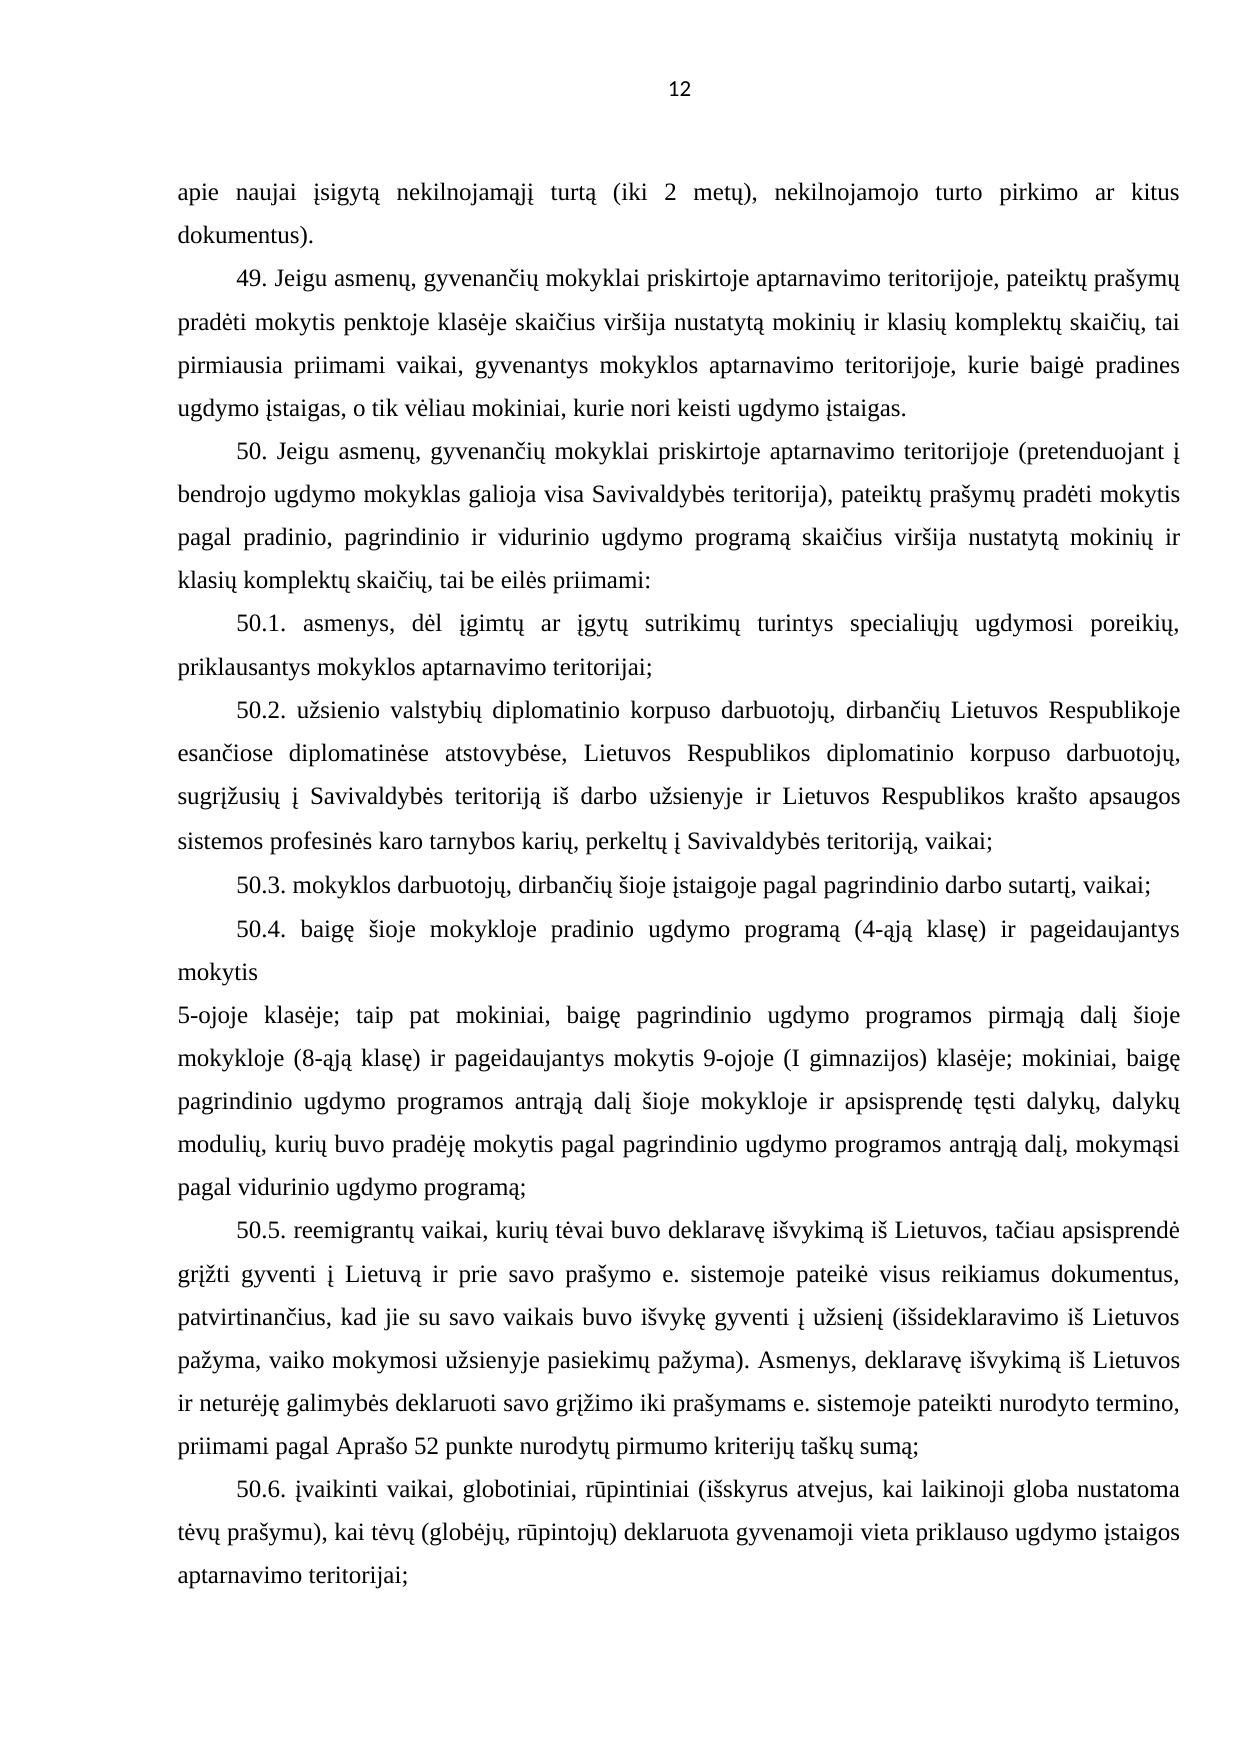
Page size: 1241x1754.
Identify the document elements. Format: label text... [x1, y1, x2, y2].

text apie naujai įsigytą nekilnojamąjį turtą (iki 2 metų), nekilnojamojo turto pirkimo ar kitus dokumentus). [177, 177, 1181, 249]
text 50.5. reemigrantų vaikai, kurių tėvai buvo deklaravę išvykimą iš Lietuvos, tačiau apsisprendė grįžti gyventi į Lietuvą ir prie savo prašymo e. sistemoje pateikė visus reikiamus dokumentus, patvirtinančius, kad jie su savo vaikais buvo išvykę gyventi į užsienį (išsideklaravimo iš Lietuvos pažyma, vaiko mokymosi užsienyje pasiekimų pažyma). Asmenys, deklaravę išvykimą iš Lietuvos ir neturėję galimybės deklaruoti savo grįžimo iki prašymams e. sistemoje pateikti nurodyto termino, priimami pagal Aprašo 52 punkte nurodytų pirmumo kriterijų taškų sumą; [177, 1216, 1181, 1460]
text 50.4. baigę šioje mokykloje pradinio ugdymo programą (4-ąją klasę) ir pageidaujantys mokytis 5-ojoje klasėje; taip pat mokiniai, baigę pagrindinio ugdymo programos pirmąją dalį šioje mokykloje (8-ąją klasę) ir pageidaujantys mokytis 9-ojoje (I gimnazijos) klasėje; mokiniai, baigę pagrindinio ugdymo programos antrąją dalį šioje mokykloje ir apsisprendę tęsti dalykų, dalykų modulių, kurių buvo pradėję mokytis pagal pagrindinio ugdymo programos antrąją dalį, mokymąsi pagal vidurinio ugdymo programą; [177, 914, 1181, 1201]
text 50.6. įvaikinti vaikai, globotiniai, rūpintiniai (išskyrus atvejus, kai laikinoji globa nustatoma tėvų prašymu), kai tėvų (globėjų, rūpintojų) deklaruota gyvenamoji vieta priklauso ugdymo įstaigos aptarnavimo teritorijai; [177, 1474, 1181, 1589]
text 50.2. užsienio valstybių diplomatinio korpuso darbuotojų, dirbančių Lietuvos Respublikoje esančiose diplomatinėse atstovybėse, Lietuvos Respublikos diplomatinio korpuso darbuotojų, sugrįžusių į Savivaldybės teritoriją iš darbo užsienyje ir Lietuvos Respublikos krašto apsaugos sistemos profesinės karo tarnybos karių, perkeltų į Savivaldybės teritoriją, vaikai; [177, 695, 1181, 855]
text 50.1. asmenys, dėl įgimtų ar įgytų sutrikimų turintys specialiųjų ugdymosi poreikių, priklausantys mokyklos aptarnavimo teritorijai; [177, 608, 1181, 680]
text 50. Jeigu asmenų, gyvenančių mokyklai priskirtoje aptarnavimo teritorijoje (pretenduojant į bendrojo ugdymo mokyklas galioja visa Savivaldybės teritorija), pateiktų prašymų pradėti mokytis pagal pradinio, pagrindinio ir vidurinio ugdymo programą skaičius viršija nustatytą mokinių ir klasių komplektų skaičių, tai be eilės priimami: [177, 436, 1181, 594]
text 49. Jeigu asmenų, gyvenančių mokyklai priskirtoje aptarnavimo teritorijoje, pateiktų prašymų pradėti mokytis penktoje klasėje skaičius viršija nustatytą mokinių ir klasių komplektų skaičių, tai pirmiausia priimami vaikai, gyvenantys mokyklos aptarnavimo teritorijoje, kurie baigė pradines ugdymo įstaigas, o tik vėliau mokiniai, kurie nori keisti ugdymo įstaigas. [177, 263, 1181, 422]
text 50.3. mokyklos darbuotojų, dirbančių šioje įstaigoje pagal pagrindinio darbo sutartį, vaikai; [177, 871, 1181, 899]
